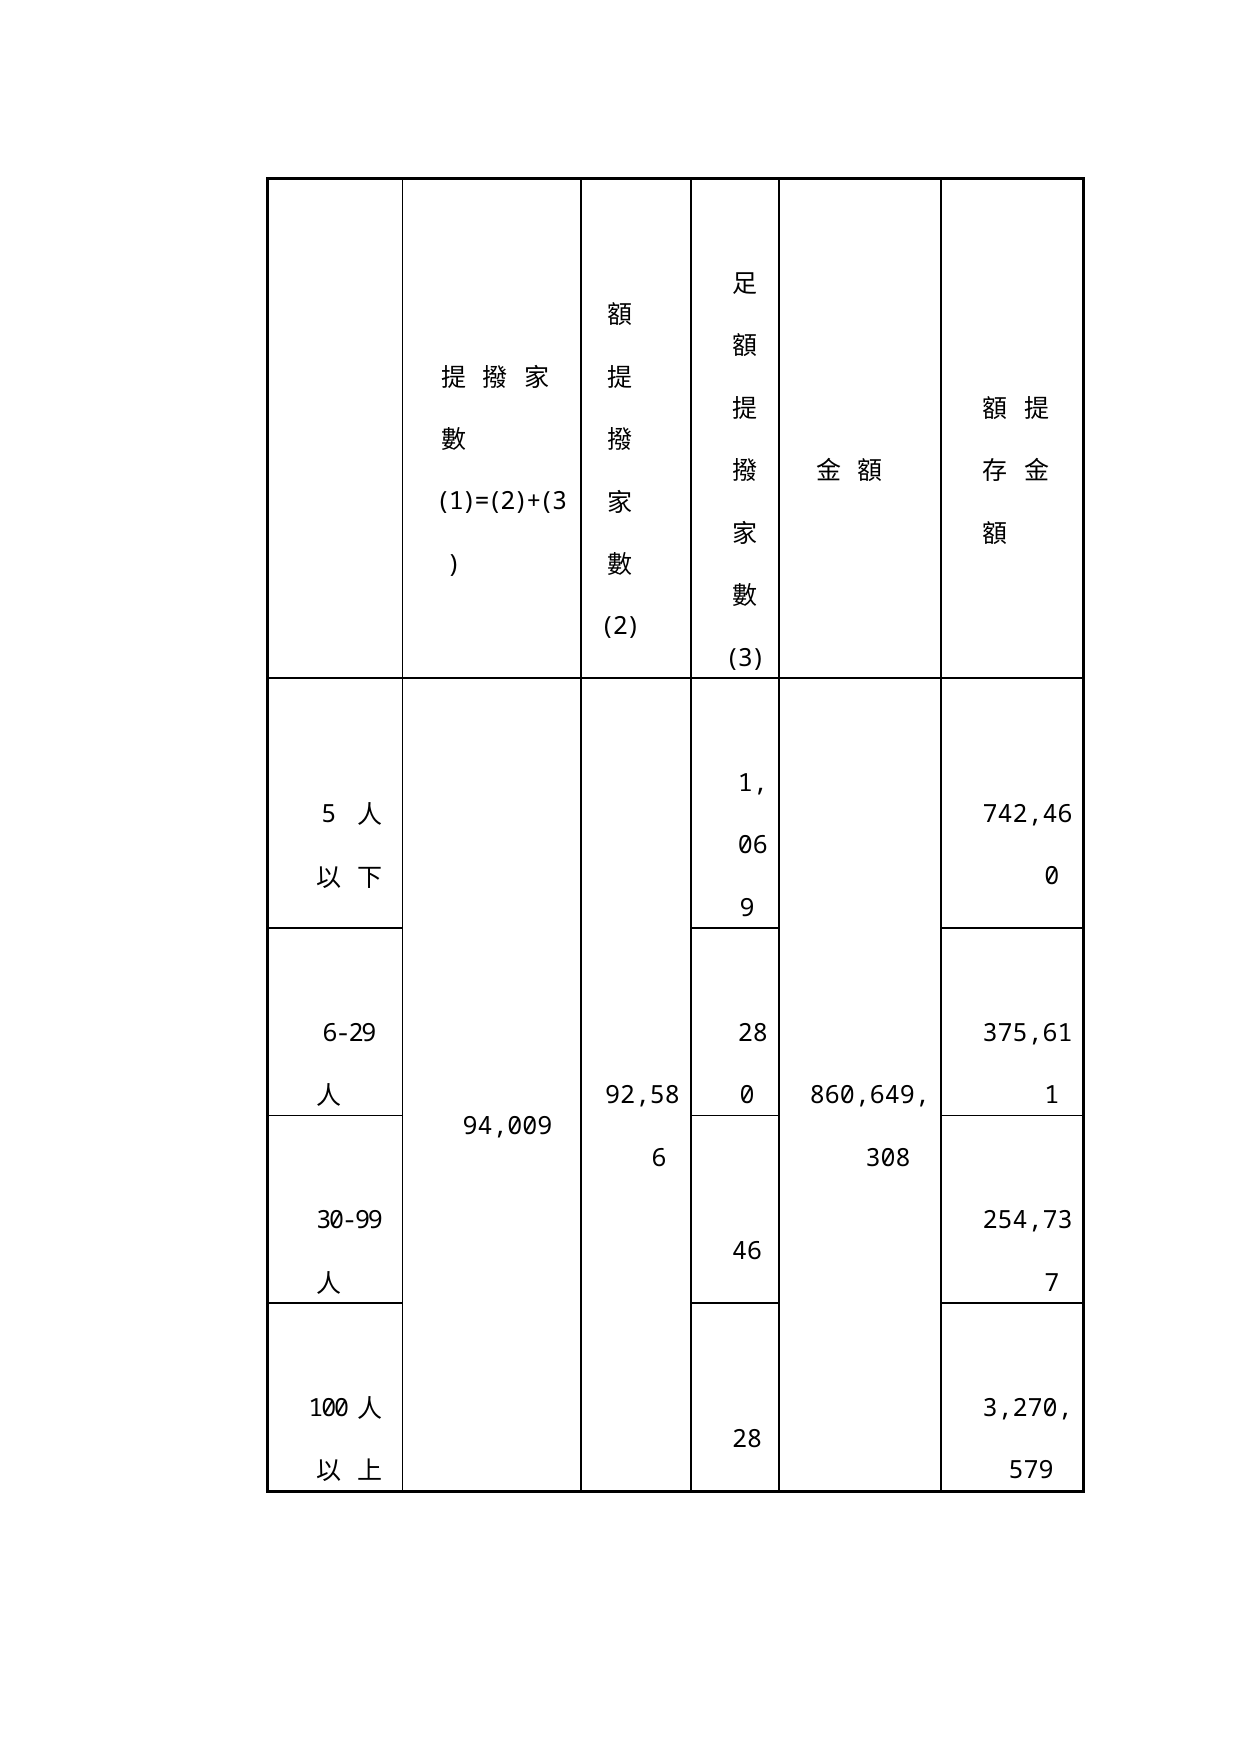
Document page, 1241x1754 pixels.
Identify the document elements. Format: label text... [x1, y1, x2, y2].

table_header 額提撥家數(2) [582, 180, 690, 677]
table_cell 94,009 [403, 679, 580, 1490]
table_cell 28 [692, 1304, 778, 1490]
table_cell 254,737 [942, 1116, 1082, 1302]
table_cell 280 [692, 929, 778, 1115]
table_header 金額 [780, 180, 940, 677]
table_cell 6-29人 [269, 929, 402, 1115]
table_header [269, 180, 402, 677]
table_cell 375,611 [942, 929, 1082, 1115]
table_cell 5人以下 [269, 679, 402, 927]
table_cell 30-99人 [269, 1116, 402, 1302]
table_header 足額提撥家數(3) [692, 180, 778, 677]
table_cell 860,649,308 [780, 679, 940, 1490]
table_cell 100人以上 [269, 1304, 402, 1490]
table_cell 92,586 [582, 679, 690, 1490]
table_header 額提存金額 [942, 180, 1082, 677]
table_cell 742,460 [942, 679, 1082, 927]
table_header 提撥家數(1)=(2)+(3) [403, 180, 580, 677]
table_cell 1,069 [692, 679, 778, 927]
table_cell 3,270,579 [942, 1304, 1082, 1490]
table_cell 46 [692, 1116, 778, 1302]
